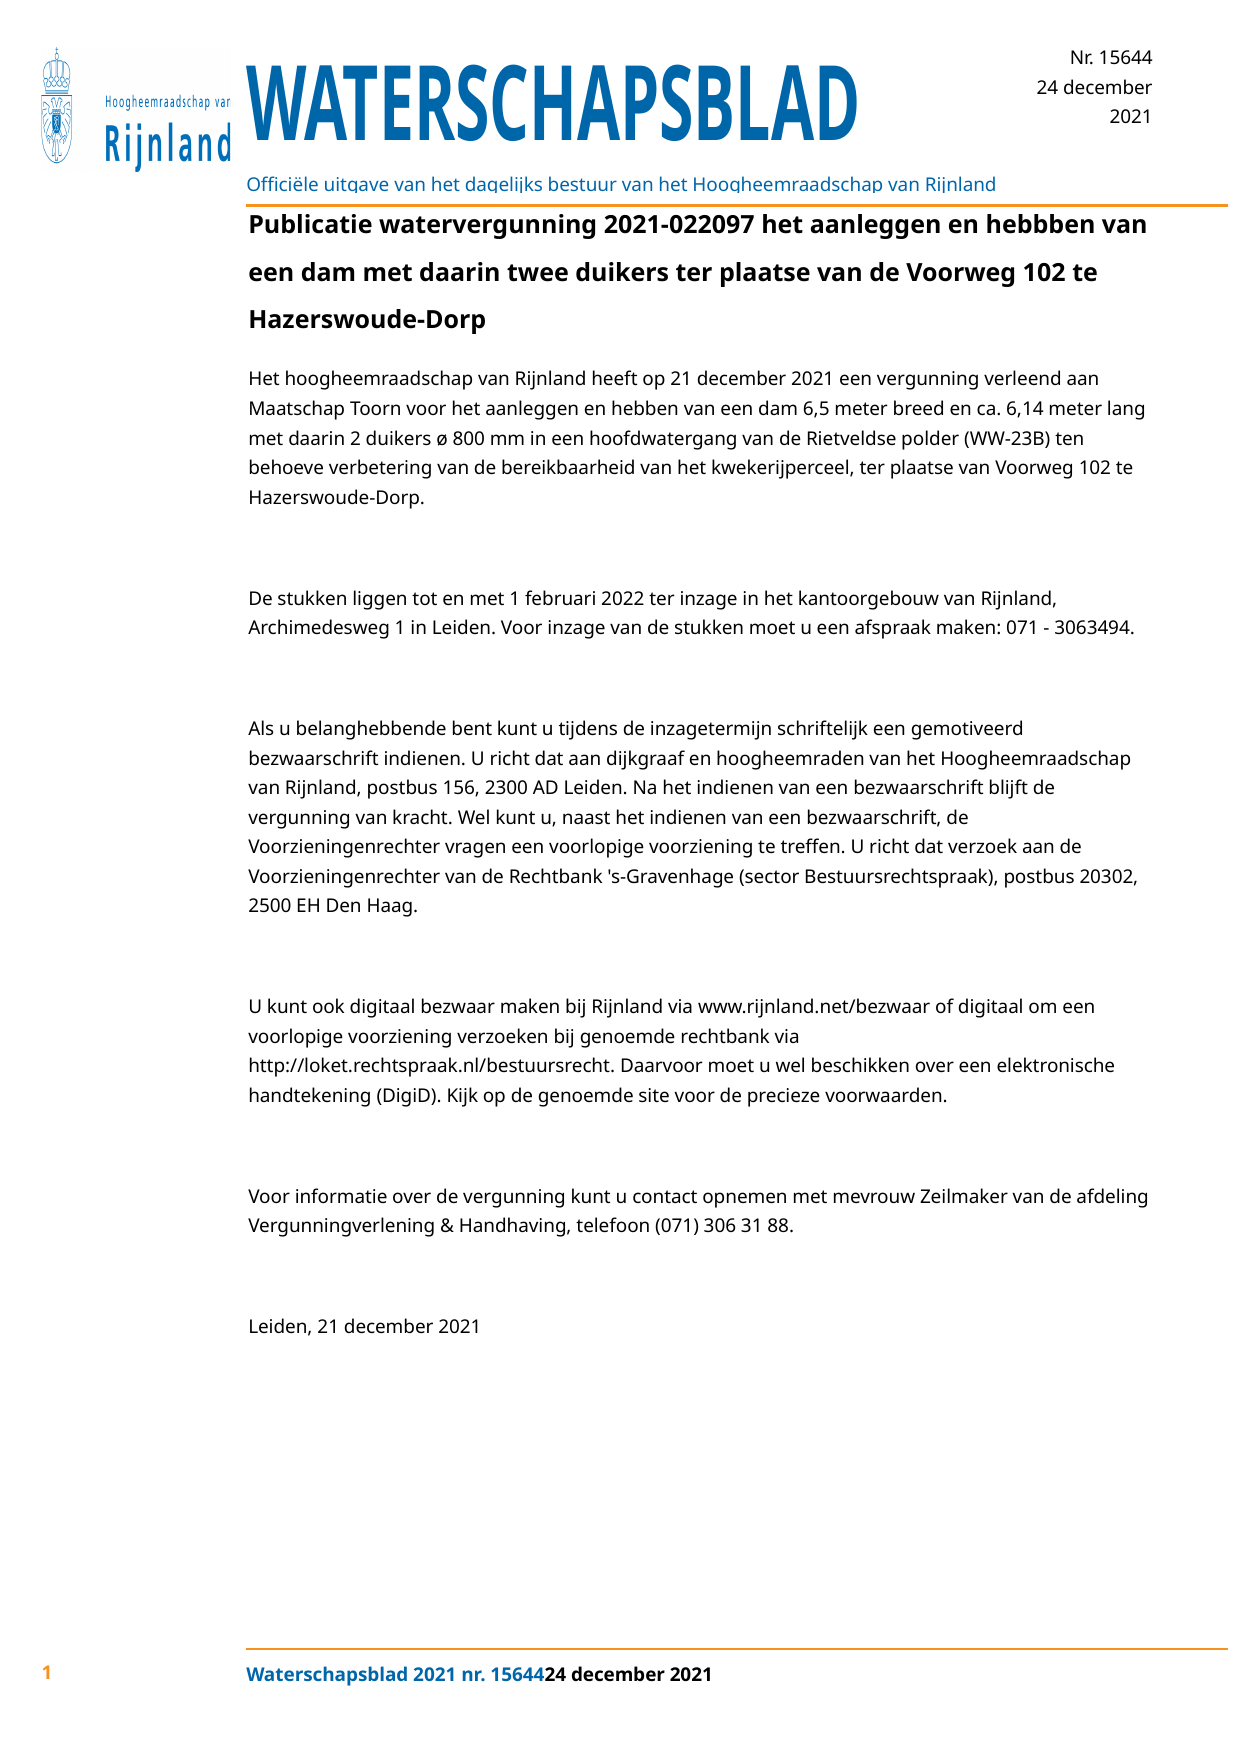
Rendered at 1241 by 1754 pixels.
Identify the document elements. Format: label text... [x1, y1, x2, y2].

text De stukken liggen tot en met 1 februari 2022 ter inzage in het kantoorgebouw van Rijnland, Archimedesweg 1 in Leiden. Voor inzage van de stukken moet u een afspraak maken: 071 - 3063494. [248, 585, 1152, 640]
text Leiden, 21 december 2021 [248, 1313, 1152, 1339]
text U kunt ook digitaal bezwaar maken bij Rijnland via www.rijnland.net/bezwaar of digitaal om een voorlopige voorziening verzoeken bij genoemde rechtbank via http://loket.rechtspraak.nl/bestuursrecht. Daarvoor moet u wel beschikken over een elektronische handtekening (DigiD). Kijk op de genoemde site voor de precieze voorwaarden. [248, 993, 1152, 1108]
text Het hoogheemraadschap van Rijnland heeft op 21 december 2021 een vergunning verleend aan Maatschap Toorn voor het aanleggen en hebben van een dam 6,5 meter breed en ca. 6,14 meter lang met daarin 2 duikers ø 800 mm in een hoofdwatergang van de Rietveldse polder (WW-23B) ten behoeve verbetering van de bereikbaarheid van het kwekerijperceel, ter plaatse van Voorweg 102 te Hazerswoude-Dorp. [248, 366, 1152, 509]
text Als u belanghebbende bent kunt u tijdens de inzagetermijn schriftelijk een gemotiveerd bezwaarschrift indienen. U richt dat aan dijkgraaf en hoogheemraden van het Hoogheemraadschap van Rijnland, postbus 156, 2300 AD Leiden. Na het indienen van een bezwaarschrift blijft de vergunning van kracht. Wel kunt u, naast het indienen van een bezwaarschrift, de Voorzieningenrechter vragen een voorlopige voorziening te treffen. U richt dat verzoek aan de Voorzieningenrechter van de Rechtbank 's-Gravenhage (sector Bestuursrechtspraak), postbus 20302, 2500 EH Den Haag. [248, 715, 1152, 918]
text Publicatie watervergunning 2021-022097 het aanleggen en hebbben van een dam met daarin twee duikers ter plaatse van de Voorweg 102 te Hazerswoude-Dorp [248, 207, 1152, 336]
picture [41, 47, 231, 172]
text Voor informatie over de vergunning kunt u contact opnemen met mevrouw Zeilmaker van de afdeling Vergunningverlening & Handhaving, telefoon (071) 306 31 88. [248, 1183, 1152, 1238]
